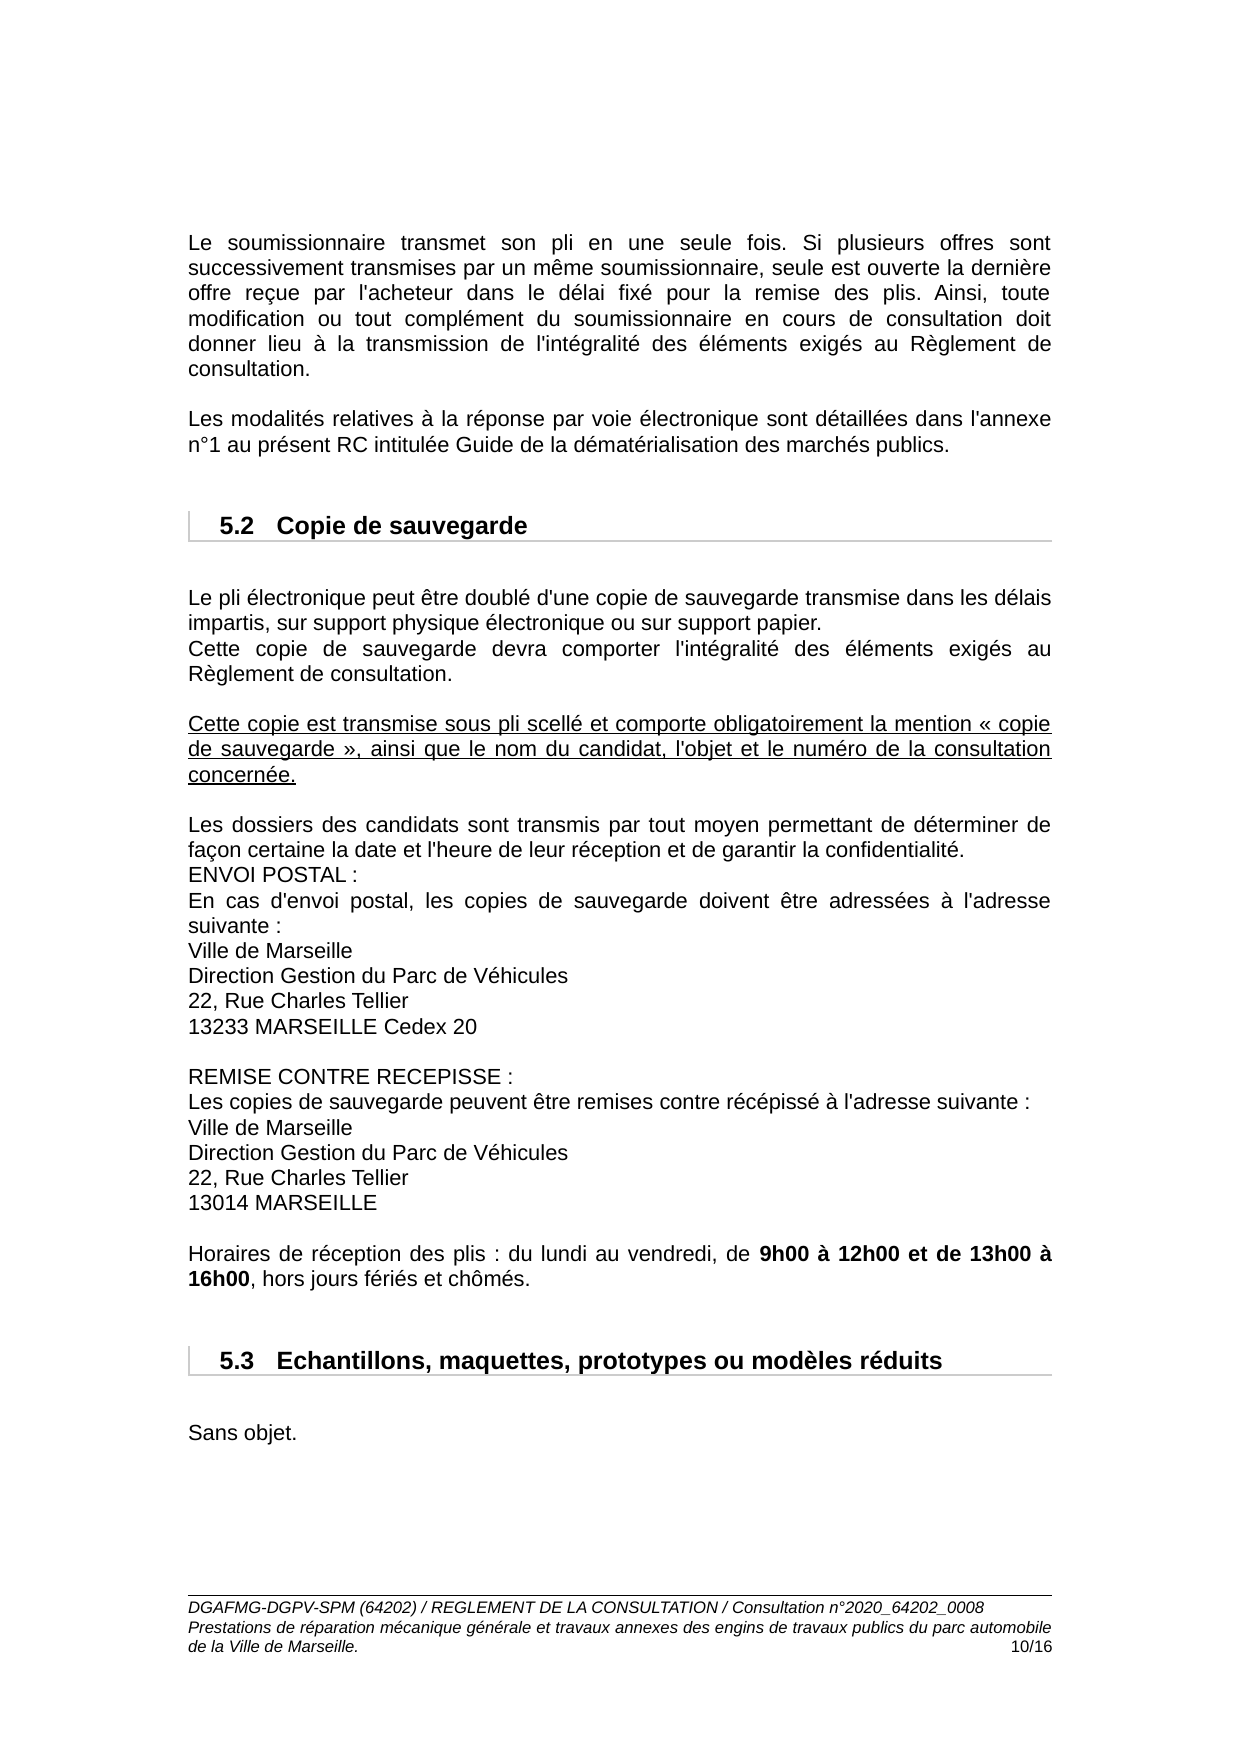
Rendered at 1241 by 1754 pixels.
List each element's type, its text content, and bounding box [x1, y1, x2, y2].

text En cas d'envoi postal, les copies de sauvegarde doivent être adressées à l'adresse suivante : [188, 888, 1052, 938]
text 13233 MARSEILLE Cedex 20 [188, 1014, 1052, 1039]
text concernée. [188, 759, 1052, 787]
text Direction Gestion du Parc de Véhicules [188, 963, 1052, 988]
text REMISE CONTRE RECEPISSE : [188, 1064, 1052, 1089]
text Les dossiers des candidats sont transmis par tout moyen permettant de déterminer de façon certaine la date et l'heure de leur réception et de garantir la confidentialité. [188, 812, 1052, 862]
text Les modalités relatives à la réponse par voie électronique sont détaillées dans l'annexe n°1 au présent RC intitulée Guide de la dématérialisation des marchés publics. [188, 406, 1052, 457]
text Horaires de réception des plis : du lundi au vendredi, de 9h00 à 12h00 et de 13h00 à 16h00, hors jours fériés et chômés. [188, 1241, 1052, 1291]
text ENVOI POSTAL : [188, 862, 1052, 888]
text 22, Rue Charles Tellier [188, 988, 1052, 1014]
text Cette copie de sauvegarde devra comporter l'intégralité des éléments exigés au Règlement de consultation. [188, 636, 1052, 686]
text Ville de Marseille [188, 1114, 1052, 1140]
subtitle Copie de sauvegarde [190, 511, 1052, 540]
text Direction Gestion du Parc de Véhicules [188, 1140, 1052, 1165]
text 13014 MARSEILLE [188, 1190, 1052, 1215]
text 22, Rue Charles Tellier [188, 1165, 1052, 1190]
text Le soumissionnaire transmet son pli en une seule fois. Si plusieurs offres sont successivement transmises par un même soumissionnaire, seule est ouverte la dernière offre reçue par l'acheteur dans le délai fixé pour la remise des plis. Ainsi, toute modification ou tout complément du soumissionnaire en cours de consultation doit donner lieu à la transmission de l'intégralité des éléments exigés au Règlement de consultation. [188, 230, 1052, 381]
text de sauvegarde », ainsi que le nom du candidat, l'objet et le numéro de la consultation [188, 734, 1052, 758]
text Ville de Marseille [188, 938, 1052, 963]
text Le pli électronique peut être doublé d'une copie de sauvegarde transmise dans les délais impartis, sur support physique électronique ou sur support papier. [188, 585, 1052, 636]
text Sans objet. [188, 1419, 1052, 1444]
subtitle Echantillons, maquettes, prototypes ou modèles réduits [190, 1346, 1052, 1374]
text Cette copie est transmise sous pli scellé et comporte obligatoirement la mention « copie [188, 711, 1052, 733]
text Les copies de sauvegarde peuvent être remises contre récépissé à l'adresse suivante : [188, 1089, 1052, 1114]
